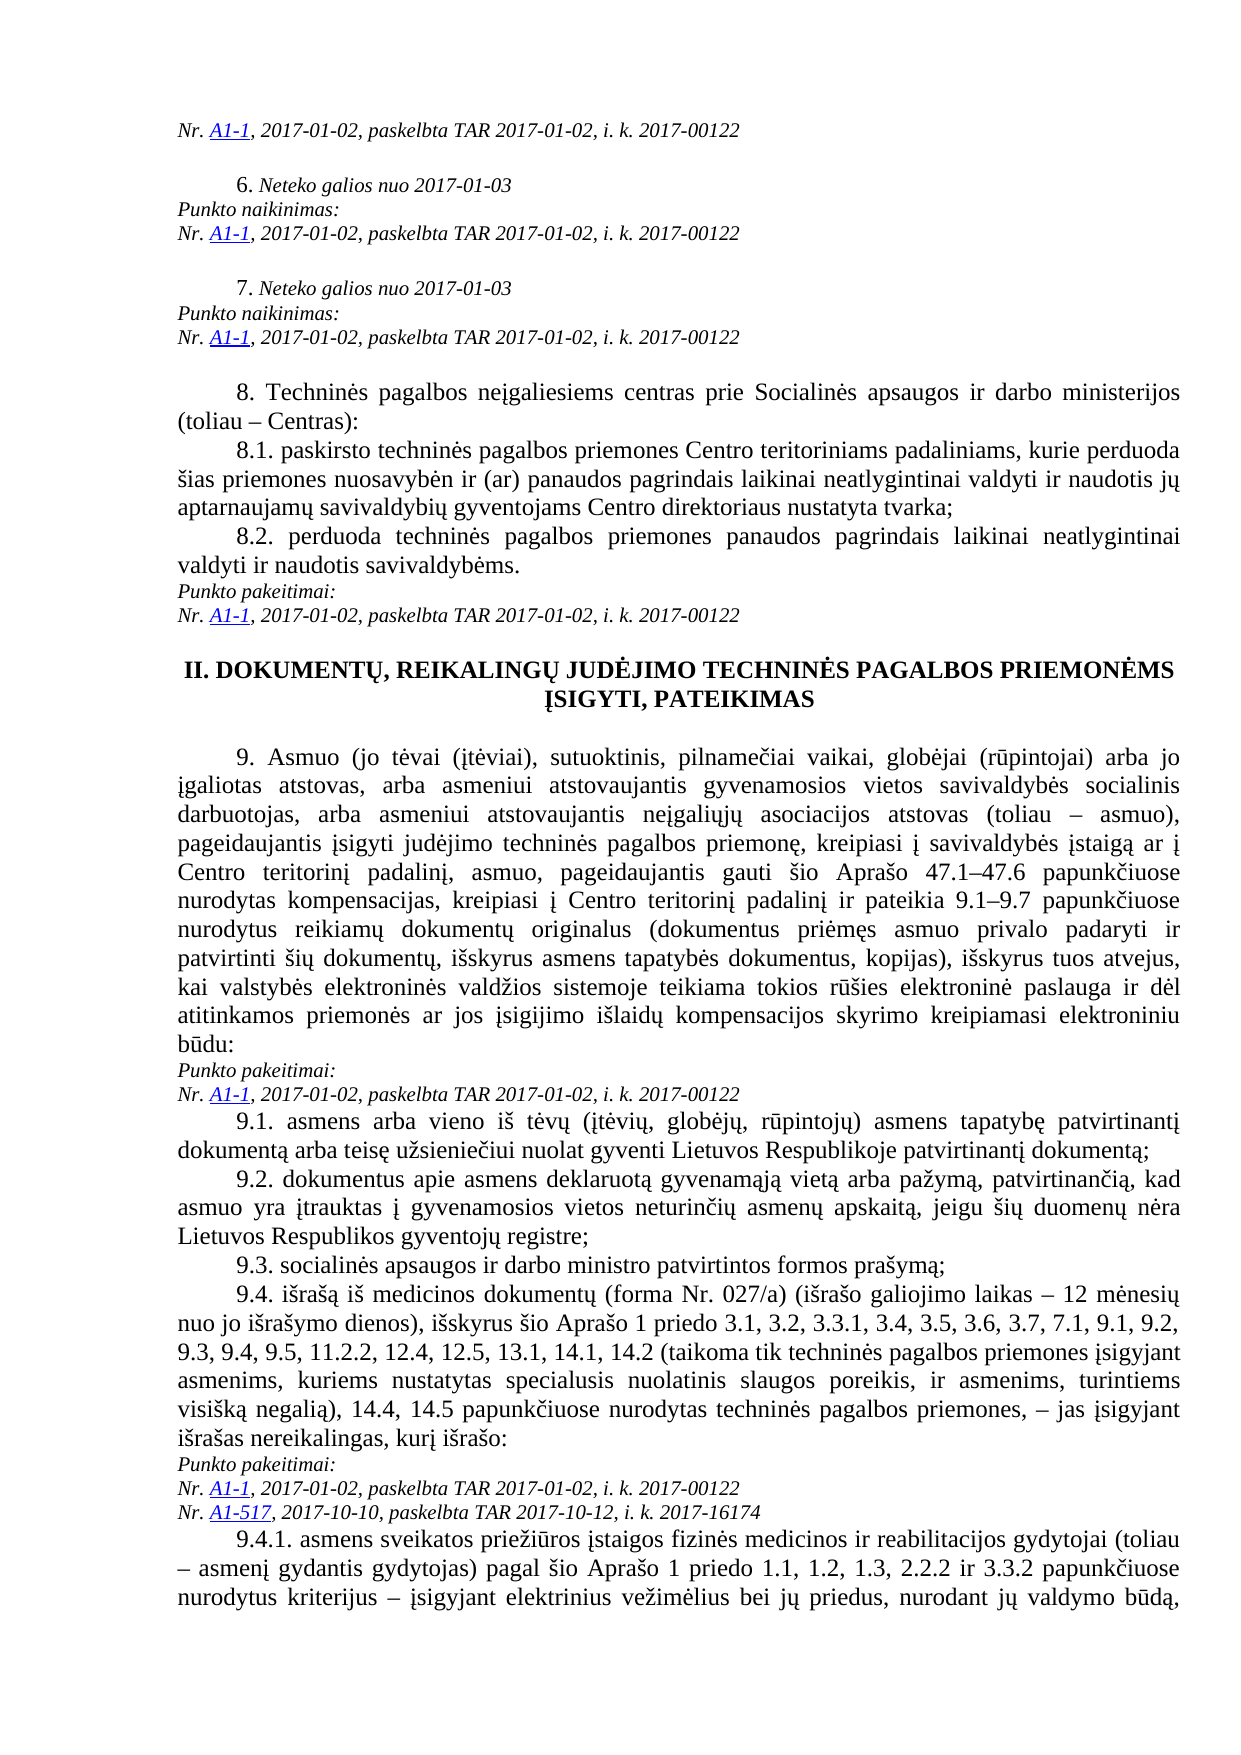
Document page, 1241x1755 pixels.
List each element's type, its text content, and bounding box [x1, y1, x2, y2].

text 8. Techninės pagalbos neįgaliesiems centras prie Socialinės apsaugos ir darbo ministerijos (toliau – Centras): [177, 377, 1181, 435]
text 7. Neteko galios nuo 2017-01-03 [177, 274, 1181, 301]
text Nr. A1-1, 2017-01-02, paskelbta TAR 2017-01-02, i. k. 2017-00122 [177, 324, 1181, 349]
text Punkto naikinimas: [177, 197, 1181, 221]
text Nr. A1-1, 2017-01-02, paskelbta TAR 2017-01-02, i. k. 2017-00122 [177, 118, 1181, 142]
text 9.4.1. asmens sveikatos priežiūros įstaigos fizinės medicinos ir reabilitacijos gydytojai (toliau – asmenį gydantis gydytojas) pagal šio Aprašo 1 priedo 1.1, 1.2, 1.3, 2.2.2 ir 3.3.2 papunkčiuose nurodytus kriterijus – įsigyjant elektrinius vežimėlius bei jų priedus, nurodant jų valdymo būdą, [177, 1524, 1181, 1610]
text 9.1. asmens arba vieno iš tėvų (įtėvių, globėjų, rūpintojų) asmens tapatybę patvirtinantį dokumentą arba teisę užsieniečiui nuolat gyventi Lietuvos Respublikoje patvirtinantį dokumentą; [177, 1106, 1181, 1164]
text 9.3. socialinės apsaugos ir darbo ministro patvirtintos formos prašymą; [177, 1250, 1181, 1279]
text Nr. A1-1, 2017-01-02, paskelbta TAR 2017-01-02, i. k. 2017-00122 [177, 603, 1181, 627]
text Nr. A1-1, 2017-01-02, paskelbta TAR 2017-01-02, i. k. 2017-00122 [177, 1476, 1181, 1500]
text Punkto pakeitimai: [177, 1452, 1181, 1476]
text 8.2. perduoda techninės pagalbos priemones panaudos pagrindais laikinai neatlygintinai valdyti ir naudotis savivaldybėms. [177, 521, 1181, 579]
text 9.2. dokumentus apie asmens deklaruotą gyvenamąją vietą arba pažymą, patvirtinančią, kad asmuo yra įtrauktas į gyvenamosios vietos neturinčių asmenų apskaitą, jeigu šių duomenų nėra Lietuvos Respublikos gyventojų registre; [177, 1164, 1181, 1250]
text Punkto naikinimas: [177, 301, 1181, 324]
text Nr. A1-1, 2017-01-02, paskelbta TAR 2017-01-02, i. k. 2017-00122 [177, 1082, 1181, 1106]
text Nr. A1-1, 2017-01-02, paskelbta TAR 2017-01-02, i. k. 2017-00122 [177, 221, 1181, 245]
text 8.1. paskirsto techninės pagalbos priemones Centro teritoriniams padaliniams, kurie perduoda šias priemones nuosavybėn ir (ar) panaudos pagrindais laikinai neatlygintinai valdyti ir naudotis jų aptarnaujamų savivaldybių gyventojams Centro direktoriaus nustatyta tvarka; [177, 435, 1181, 521]
text Nr. A1-517, 2017-10-10, paskelbta TAR 2017-10-12, i. k. 2017-16174 [177, 1500, 1181, 1524]
text 9. Asmuo (jo tėvai (įtėviai), sutuoktinis, pilnamečiai vaikai, globėjai (rūpintojai) arba jo įgaliotas atstovas, arba asmeniui atstovaujantis gyvenamosios vietos savivaldybės socialinis darbuotojas, arba asmeniui atstovaujantis neįgaliųjų asociacijos atstovas (toliau – asmuo), pageidaujantis įsigyti judėjimo techninės pagalbos priemonę, kreipiasi į savivaldybės įstaigą ar į Centro teritorinį padalinį, asmuo, pageidaujantis gauti šio Aprašo 47.1–47.6 papunkčiuose nurodytas kompensacijas, kreipiasi į Centro teritorinį padalinį ir pateikia 9.1–9.7 papunkčiuose nurodytus reikiamų dokumentų originalus (dokumentus priėmęs asmuo privalo padaryti ir patvirtinti šių dokumentų, išskyrus asmens tapatybės dokumentus, kopijas), išskyrus tuos atvejus, kai valstybės elektroninės valdžios sistemoje teikiama tokios rūšies elektroninė paslauga ir dėl atitinkamos priemonės ar jos įsigijimo išlaidų kompensacijos skyrimo kreipiamasi elektroniniu būdu: [177, 742, 1181, 1058]
text Punkto pakeitimai: [177, 1058, 1181, 1082]
text Punkto pakeitimai: [177, 579, 1181, 603]
text 9.4. išrašą iš medicinos dokumentų (forma Nr. 027/a) (išrašo galiojimo laikas – 12 mėnesių nuo jo išrašymo dienos), išskyrus šio Aprašo 1 priedo 3.1, 3.2, 3.3.1, 3.4, 3.5, 3.6, 3.7, 7.1, 9.1, 9.2, 9.3, 9.4, 9.5, 11.2.2, 12.4, 12.5, 13.1, 14.1, 14.2 (taikoma tik techninės pagalbos priemones įsigyjant asmenims, kuriems nustatytas specialusis nuolatinis slaugos poreikis, ir asmenims, turintiems visišką negalią), 14.4, 14.5 papunkčiuose nurodytas techninės pagalbos priemones, – jas įsigyjant išrašas nereikalingas, kurį išrašo: [177, 1279, 1181, 1452]
text 6. Neteko galios nuo 2017-01-03 [177, 171, 1181, 197]
text II. DOKUMENTŲ, REIKALINGŲ JUDĖJIMO TECHNINĖS PAGALBOS PRIEMONĖMS ĮSIGYTI, PATEIKIMAS [177, 656, 1181, 713]
